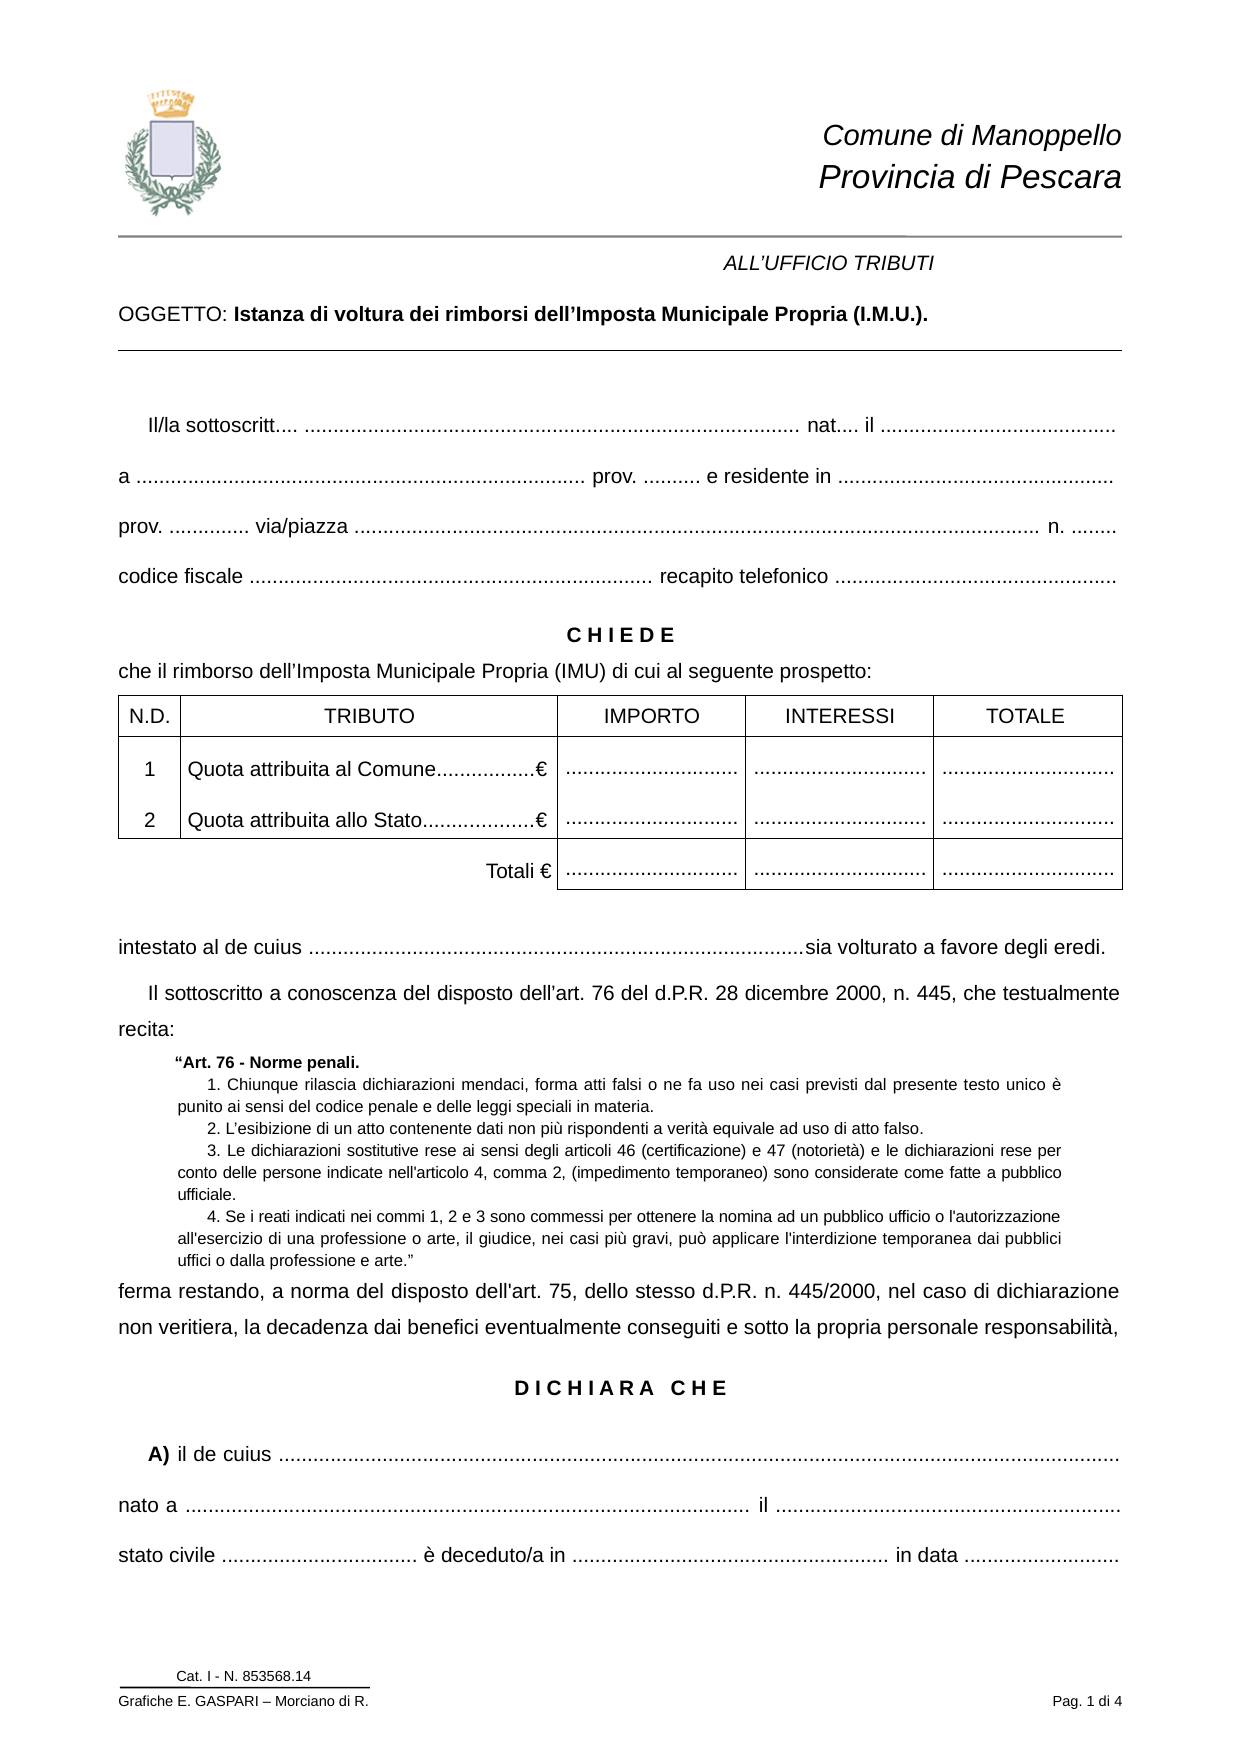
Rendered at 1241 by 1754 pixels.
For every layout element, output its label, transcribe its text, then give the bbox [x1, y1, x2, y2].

table_cell .............................. [558, 787, 745, 837]
table_cell [118, 839, 181, 889]
table_cell .............................. [746, 839, 933, 889]
table_cell .............................. [934, 839, 1122, 889]
table_header IMPORTO [558, 696, 745, 736]
picture [122, 87, 224, 219]
text Il/la sottoscritt.... ...................................................................................... nat.... il ......................................... a .............................................................................. prov. .......... e residente in ................................................ prov. .............. via/piazza ....................................................................................................................... n. ........ codice fiscale ...................................................................... recapito telefonico ................................................. [118, 401, 1122, 591]
table_cell 2 [119, 787, 180, 837]
text ferma restando, a norma del disposto dell'art. 75, dello stesso d.P.R. n. 445/2000, nel caso di dichiarazione non veritiera, la decadenza dai benefici eventualmente conseguiti e sotto la propria personale responsabilità, [118, 1279, 1122, 1339]
text “Art. 76 - Norme penali. [174, 1053, 1122, 1072]
table_header TOTALE [934, 696, 1122, 736]
table_header INTERESSI [746, 696, 933, 736]
text Il sottoscritto a conoscenza del disposto dell’art. 76 del d.P.R. 28 dicembre 2000, n. 445, che testualmente recita: [118, 981, 1122, 1041]
text D I C H I A R A C H E [118, 1376, 1122, 1400]
text Comune di Manoppello [224, 118, 1122, 152]
text ALL’UFFICIO TRIBUTI [723, 251, 1122, 275]
table_cell .............................. [746, 737, 933, 787]
text 3. Le dichiarazioni sostitutive rese ai sensi degli articoli 46 (certificazione) e 47 (notorietà) e le dichiarazioni rese per conto delle persone indicate nell'articolo 4, comma 2, (impedimento temporaneo) sono considerate come fatte a pubblico ufficiale. [177, 1141, 1063, 1204]
table_cell .............................. [746, 787, 933, 837]
text che il rimborso dell’Imposta Municipale Propria (IMU) di cui al seguente prospetto: [118, 658, 1122, 682]
table_cell Quota attribuita allo Stato € [181, 787, 557, 837]
table_header TRIBUTO [181, 696, 557, 736]
table_cell .............................. [934, 787, 1122, 837]
table_cell 1 [119, 737, 180, 787]
table_cell Quota attribuita al Comune € [181, 737, 557, 787]
text OGGETTO: Istanza di voltura dei rimborsi dell’Imposta Municipale Propria (I.M.U.). [118, 302, 1122, 326]
text 2. L’esibizione di un atto contenente dati non più rispondenti a verità equivale ad uso di atto falso. [177, 1119, 1063, 1138]
list il de cuius .................................................................................................................................................. nato a .................................................................................................. il ............................................................ stato civile .................................. è deceduto/a in ....................................................... in data ........................... [118, 1431, 1122, 1570]
text intestato al de cuius ......................................................................................sia volturato a favore degli eredi. [118, 923, 1122, 962]
text 1. Chiunque rilascia dichiarazioni mendaci, forma atti falsi o ne fa uso nei casi previsti dal presente testo unico è punito ai sensi del codice penale e delle leggi speciali in materia. [177, 1075, 1063, 1116]
table_header N.D. [119, 696, 180, 736]
table_cell .............................. [934, 737, 1122, 787]
table_cell .............................. [558, 839, 745, 889]
table_cell Totali € [181, 839, 557, 889]
text C H I E D E [118, 623, 1122, 647]
text Provincia di Pescara [224, 157, 1122, 195]
text 4. Se i reati indicati nei commi 1, 2 e 3 sono commessi per ottenere la nomina ad un pubblico ufficio o l'autorizzazione all'esercizio di una professione o arte, il giudice, nei casi più gravi, può applicare l'interdizione temporanea dai pubblici uffici o dalla professione e arte.” [177, 1207, 1063, 1270]
table_cell .............................. [558, 737, 745, 787]
